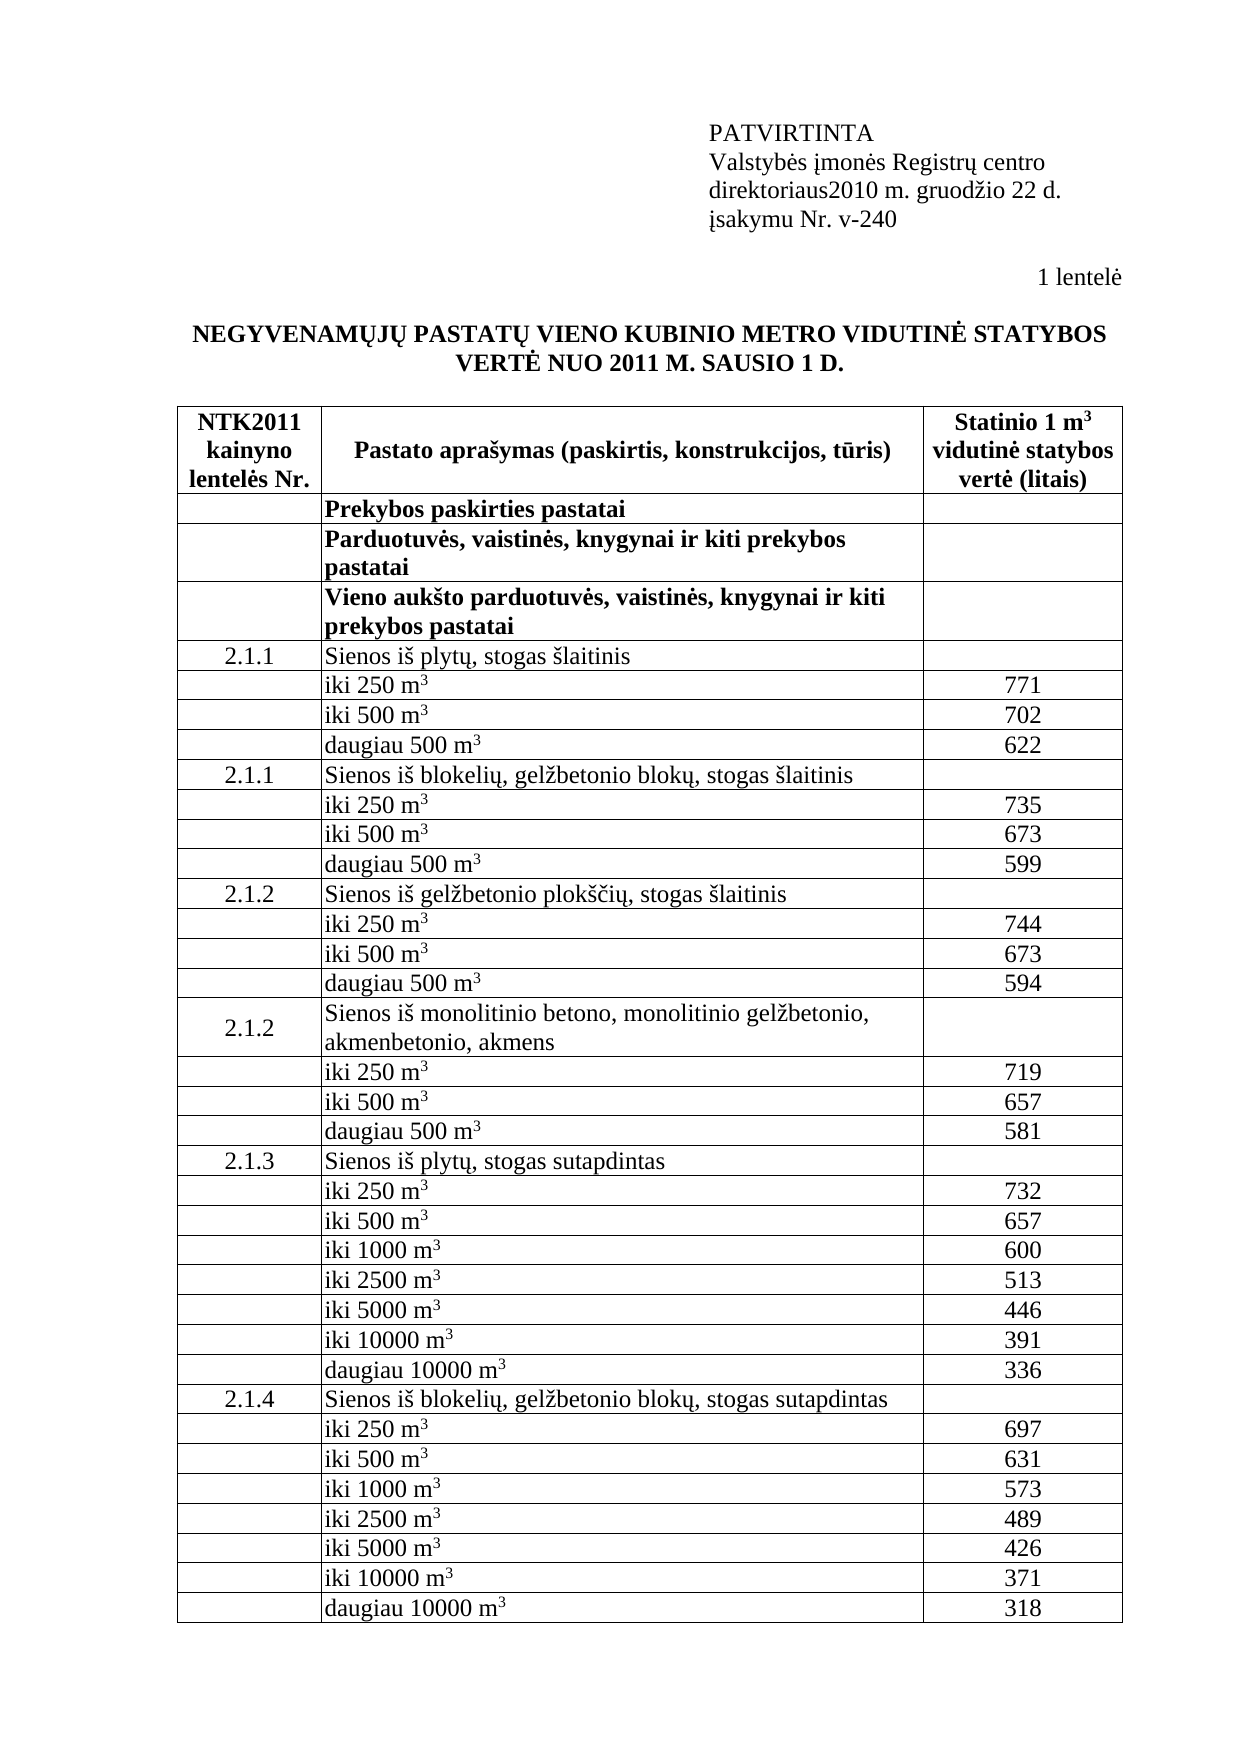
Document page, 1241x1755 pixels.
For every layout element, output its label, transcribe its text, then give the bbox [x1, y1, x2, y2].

table_cell 673 [924, 820, 1122, 848]
table_cell Sienos iš blokelių, gelžbetonio blokų, stogas sutapdintas [322, 1385, 923, 1413]
table_cell [178, 790, 321, 818]
table_cell 371 [924, 1563, 1122, 1592]
table_cell 573 [924, 1474, 1122, 1503]
table_cell [178, 969, 321, 997]
table_cell daugiau 500 m3 [322, 849, 923, 878]
table_cell iki 500 m3 [322, 700, 923, 729]
table_cell 631 [924, 1444, 1122, 1473]
table_cell 673 [924, 939, 1122, 967]
table_cell 2.1.2 [178, 879, 321, 908]
table_cell daugiau 10000 m3 [322, 1593, 923, 1622]
table_cell [178, 1176, 321, 1205]
table_cell iki 250 m3 [322, 671, 923, 699]
table_cell 744 [924, 909, 1122, 938]
table_cell 2.1.2 [178, 998, 321, 1056]
table_cell [178, 1444, 321, 1473]
table_cell [178, 582, 321, 640]
table_cell iki 10000 m3 [322, 1563, 923, 1592]
table_cell [924, 494, 1122, 523]
table_cell [178, 730, 321, 759]
table_cell [178, 1057, 321, 1086]
table_cell [178, 1295, 321, 1324]
table_cell iki 2500 m3 [322, 1265, 923, 1294]
table_cell [178, 494, 321, 523]
table_cell 2.1.1 [178, 760, 321, 789]
table_cell [178, 820, 321, 848]
text įsakymu Nr. v-240 [177, 204, 1122, 233]
table_header NTK2011 kainyno lentelės Nr. [178, 407, 321, 493]
text 1 lentelė [177, 262, 1122, 291]
table_cell [178, 939, 321, 967]
table_cell [924, 1146, 1122, 1175]
table_cell [178, 1087, 321, 1115]
table_cell 336 [924, 1355, 1122, 1383]
table_cell [178, 1206, 321, 1234]
text PATVIRTINTA [177, 118, 1122, 147]
text NEGYVENAMŲJŲ PASTATŲ VIENO KUBINIO METRO VIDUTINĖ STATYBOS VERTĖ NUO 2011 M. SAUSIO 1 D. [177, 319, 1122, 377]
table_cell [178, 1563, 321, 1592]
table_cell 599 [924, 849, 1122, 878]
table_cell iki 500 m3 [322, 820, 923, 848]
table_cell daugiau 500 m3 [322, 730, 923, 759]
table_cell [178, 700, 321, 729]
table_cell Parduotuvės, vaistinės, knygynai ir kiti prekybos pastatai [322, 524, 923, 581]
table_cell [924, 998, 1122, 1056]
table_cell 513 [924, 1265, 1122, 1294]
table_cell [178, 1116, 321, 1145]
table_cell 735 [924, 790, 1122, 818]
table_cell iki 250 m3 [322, 1414, 923, 1443]
table_cell 702 [924, 700, 1122, 729]
table_cell iki 500 m3 [322, 1087, 923, 1115]
table_cell [178, 1355, 321, 1383]
table_cell iki 1000 m3 [322, 1474, 923, 1503]
table_cell daugiau 10000 m3 [322, 1355, 923, 1383]
table_cell Sienos iš monolitinio betono, monolitinio gelžbetonio, akmenbetonio, akmens [322, 998, 923, 1056]
table_cell [178, 909, 321, 938]
table_cell 391 [924, 1325, 1122, 1354]
table_cell Sienos iš plytų, stogas šlaitinis [322, 641, 923, 669]
table_cell 657 [924, 1206, 1122, 1234]
table_cell [924, 760, 1122, 789]
table_cell iki 250 m3 [322, 790, 923, 818]
table_cell [178, 1474, 321, 1503]
table_cell iki 5000 m3 [322, 1295, 923, 1324]
table_cell 489 [924, 1504, 1122, 1532]
table_cell 622 [924, 730, 1122, 759]
table_cell Sienos iš blokelių, gelžbetonio blokų, stogas šlaitinis [322, 760, 923, 789]
table_cell iki 250 m3 [322, 1176, 923, 1205]
table_cell 446 [924, 1295, 1122, 1324]
table_cell [924, 582, 1122, 640]
table_cell daugiau 500 m3 [322, 969, 923, 997]
table_cell [924, 524, 1122, 581]
table_cell [924, 641, 1122, 669]
text Valstybės įmonės Registrų centro [177, 147, 1122, 176]
table_cell Sienos iš gelžbetonio plokščių, stogas šlaitinis [322, 879, 923, 908]
table_cell 732 [924, 1176, 1122, 1205]
table_cell [178, 1534, 321, 1562]
table_cell [178, 1414, 321, 1443]
table_cell [924, 1385, 1122, 1413]
table_cell [178, 849, 321, 878]
table_cell iki 5000 m3 [322, 1534, 923, 1562]
table_cell [924, 879, 1122, 908]
table_cell 426 [924, 1534, 1122, 1562]
table_cell 2.1.4 [178, 1385, 321, 1413]
table_cell [178, 524, 321, 581]
table_cell Vieno aukšto parduotuvės, vaistinės, knygynai ir kiti prekybos pastatai [322, 582, 923, 640]
table_cell [178, 1236, 321, 1264]
table_cell iki 2500 m3 [322, 1504, 923, 1532]
table_cell iki 500 m3 [322, 1206, 923, 1234]
table_cell 2.1.1 [178, 641, 321, 669]
table_cell [178, 1504, 321, 1532]
table_cell 318 [924, 1593, 1122, 1622]
table_cell iki 500 m3 [322, 939, 923, 967]
table_cell 600 [924, 1236, 1122, 1264]
table_cell [178, 1593, 321, 1622]
table_cell iki 500 m3 [322, 1444, 923, 1473]
table_cell 697 [924, 1414, 1122, 1443]
text direktoriaus2010 m. gruodžio 22 d. [177, 176, 1122, 204]
table_header Pastato aprašymas (paskirtis, konstrukcijos, tūris) [322, 407, 923, 493]
table_cell 594 [924, 969, 1122, 997]
table_cell Prekybos paskirties pastatai [322, 494, 923, 523]
table_cell [178, 1265, 321, 1294]
table_cell 719 [924, 1057, 1122, 1086]
table_header Statinio 1 m3 vidutinė statybos vertė (litais) [924, 407, 1122, 493]
table_cell Sienos iš plytų, stogas sutapdintas [322, 1146, 923, 1175]
table_cell iki 1000 m3 [322, 1236, 923, 1264]
table_cell 657 [924, 1087, 1122, 1115]
table_cell 771 [924, 671, 1122, 699]
table_cell [178, 1325, 321, 1354]
table_cell [178, 671, 321, 699]
table_cell iki 10000 m3 [322, 1325, 923, 1354]
table_cell 581 [924, 1116, 1122, 1145]
table_cell daugiau 500 m3 [322, 1116, 923, 1145]
table_cell iki 250 m3 [322, 909, 923, 938]
table_cell 2.1.3 [178, 1146, 321, 1175]
table_cell iki 250 m3 [322, 1057, 923, 1086]
